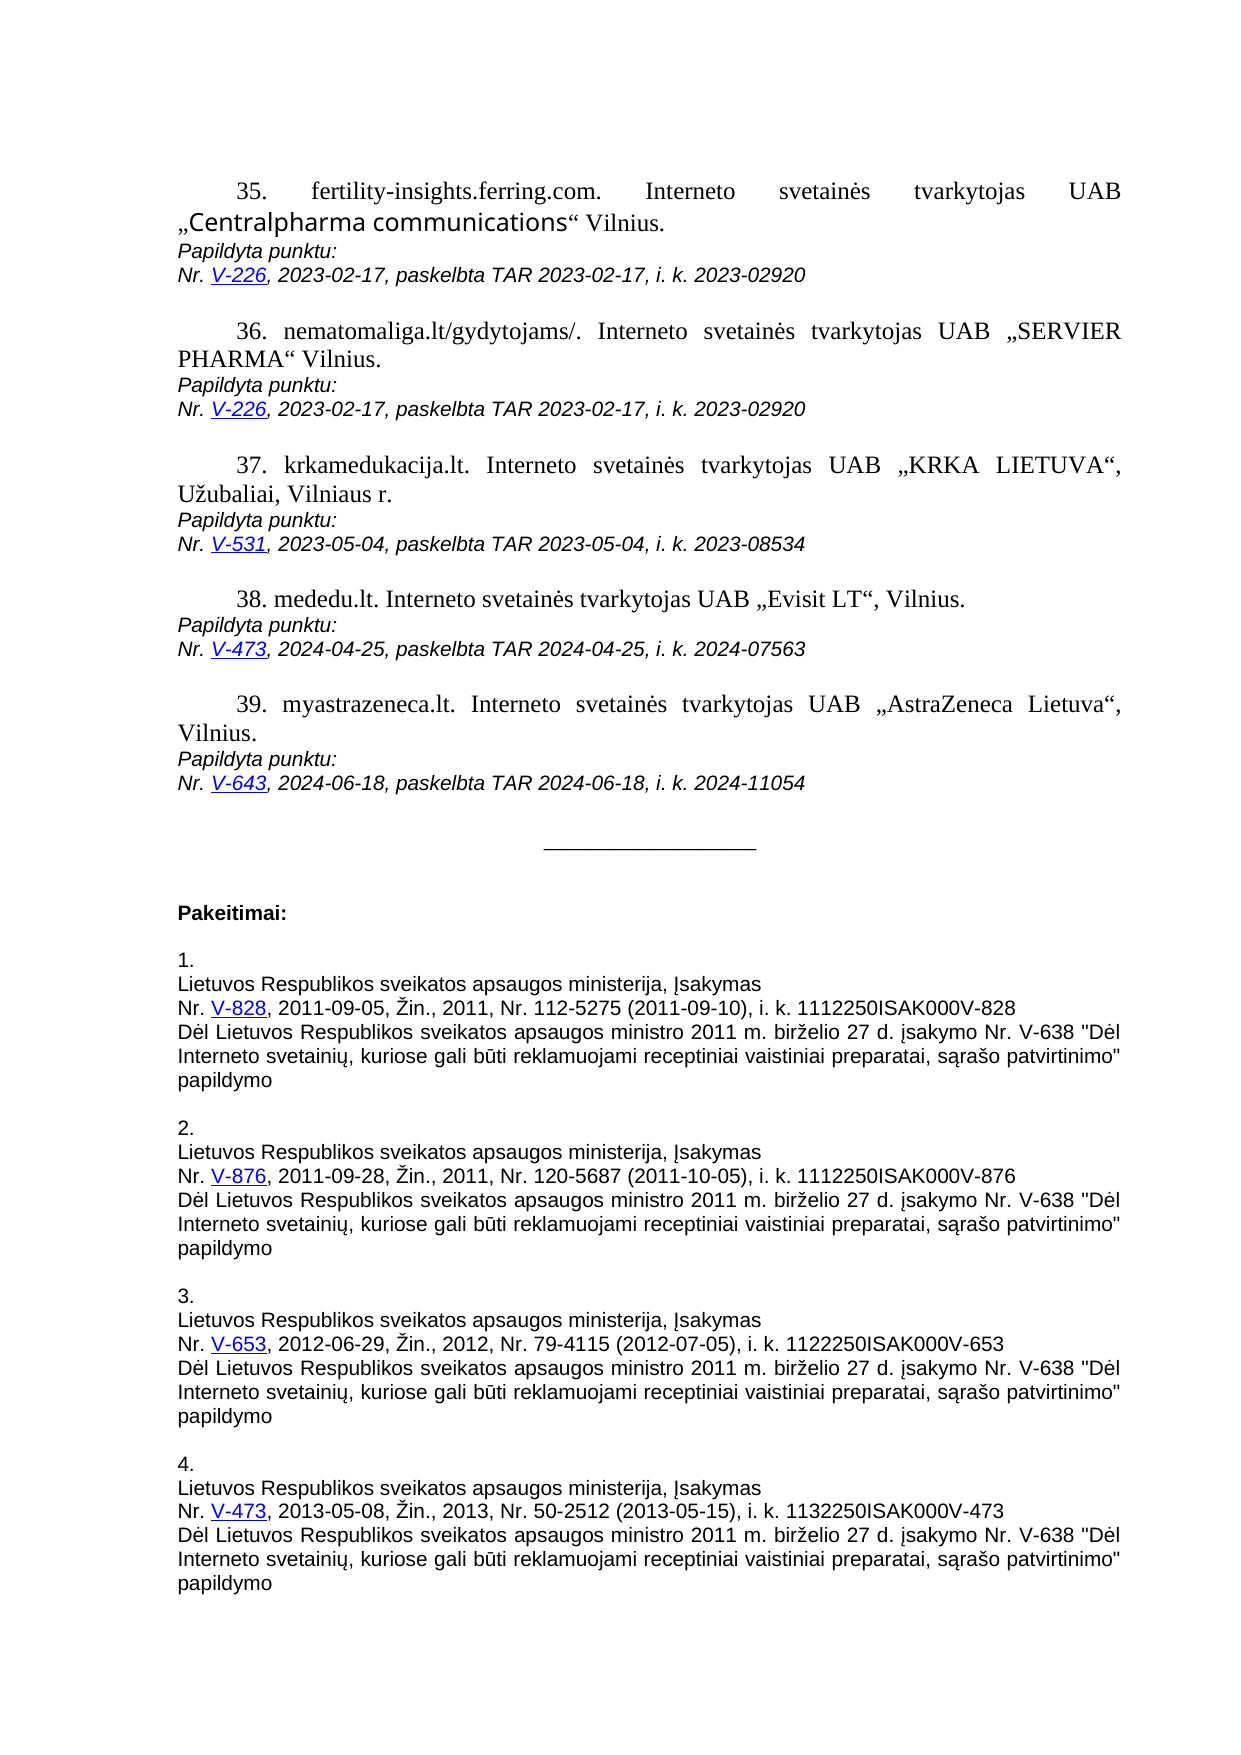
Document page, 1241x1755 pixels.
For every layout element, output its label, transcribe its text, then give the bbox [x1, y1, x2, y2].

text Papildyta punktu: [177, 613, 1122, 637]
text Lietuvos Respublikos sveikatos apsaugos ministerija, Įsakymas [177, 1140, 1122, 1164]
text 2. [177, 1116, 1122, 1140]
text Nr. V-828, 2011-09-05, Žin., 2011, Nr. 112-5275 (2011-09-10), i. k. 1112250ISAK000V-828 [177, 996, 1122, 1020]
text Papildyta punktu: [177, 507, 1122, 531]
text 3. [177, 1284, 1122, 1308]
text 36. nematomaliga.lt/gydytojams/. Interneto svetainės tvarkytojas UAB „SERVIER PHARMA“ Vilnius. [177, 316, 1122, 373]
text Papildyta punktu: [177, 373, 1122, 397]
text 37. krkamedukacija.lt. Interneto svetainės tvarkytojas UAB „KRKA LIETUVA“, Užubaliai, Vilniaus r. [177, 450, 1122, 507]
text Dėl Lietuvos Respublikos sveikatos apsaugos ministro 2011 m. birželio 27 d. įsakymo Nr. V-638 "Dėl Interneto svetainių, kuriose gali būti reklamuojami receptiniai vaistiniai preparatai, sąrašo patvirtinimo" papildymo [177, 1523, 1122, 1595]
text Pakeitimai: [177, 900, 1122, 924]
text Papildyta punktu: [177, 747, 1122, 771]
text Nr. V-226, 2023-02-17, paskelbta TAR 2023-02-17, i. k. 2023-02920 [177, 263, 1122, 287]
text Nr. V-653, 2012-06-29, Žin., 2012, Nr. 79-4115 (2012-07-05), i. k. 1122250ISAK000V-653 [177, 1332, 1122, 1356]
text 39. myastrazeneca.lt. Interneto svetainės tvarkytojas UAB „AstraZeneca Lietuva“, Vilnius. [177, 689, 1122, 747]
text Nr. V-876, 2011-09-28, Žin., 2011, Nr. 120-5687 (2011-10-05), i. k. 1112250ISAK000V-876 [177, 1164, 1122, 1188]
text 38. mededu.lt. Interneto svetainės tvarkytojas UAB „Evisit LT“, Vilnius. [177, 584, 1122, 613]
text 35. fertility-insights.ferring.com. Interneto svetainės tvarkytojas UAB „Centralpharma communications“ Vilnius. [177, 176, 1122, 239]
text 4. [177, 1451, 1122, 1475]
text Lietuvos Respublikos sveikatos apsaugos ministerija, Įsakymas [177, 972, 1122, 996]
text Nr. V-643, 2024-06-18, paskelbta TAR 2024-06-18, i. k. 2024-11054 [177, 771, 1122, 795]
text Papildyta punktu: [177, 239, 1122, 263]
text Dėl Lietuvos Respublikos sveikatos apsaugos ministro 2011 m. birželio 27 d. įsakymo Nr. V-638 "Dėl Interneto svetainių, kuriose gali būti reklamuojami receptiniai vaistiniai preparatai, sąrašo patvirtinimo" papildymo [177, 1020, 1122, 1092]
text Nr. V-226, 2023-02-17, paskelbta TAR 2023-02-17, i. k. 2023-02920 [177, 397, 1122, 421]
text 1. [177, 948, 1122, 972]
text Nr. V-473, 2013-05-08, Žin., 2013, Nr. 50-2512 (2013-05-15), i. k. 1132250ISAK000V-473 [177, 1499, 1122, 1523]
text Dėl Lietuvos Respublikos sveikatos apsaugos ministro 2011 m. birželio 27 d. įsakymo Nr. V-638 "Dėl Interneto svetainių, kuriose gali būti reklamuojami receptiniai vaistiniai preparatai, sąrašo patvirtinimo" papildymo [177, 1356, 1122, 1427]
text Dėl Lietuvos Respublikos sveikatos apsaugos ministro 2011 m. birželio 27 d. įsakymo Nr. V-638 "Dėl Interneto svetainių, kuriose gali būti reklamuojami receptiniai vaistiniai preparatai, sąrašo patvirtinimo" papildymo [177, 1188, 1122, 1260]
text _________________ [177, 824, 1122, 852]
text Nr. V-473, 2024-04-25, paskelbta TAR 2024-04-25, i. k. 2024-07563 [177, 637, 1122, 661]
text Lietuvos Respublikos sveikatos apsaugos ministerija, Įsakymas [177, 1308, 1122, 1332]
text Lietuvos Respublikos sveikatos apsaugos ministerija, Įsakymas [177, 1475, 1122, 1499]
text Nr. V-531, 2023-05-04, paskelbta TAR 2023-05-04, i. k. 2023-08534 [177, 531, 1122, 555]
